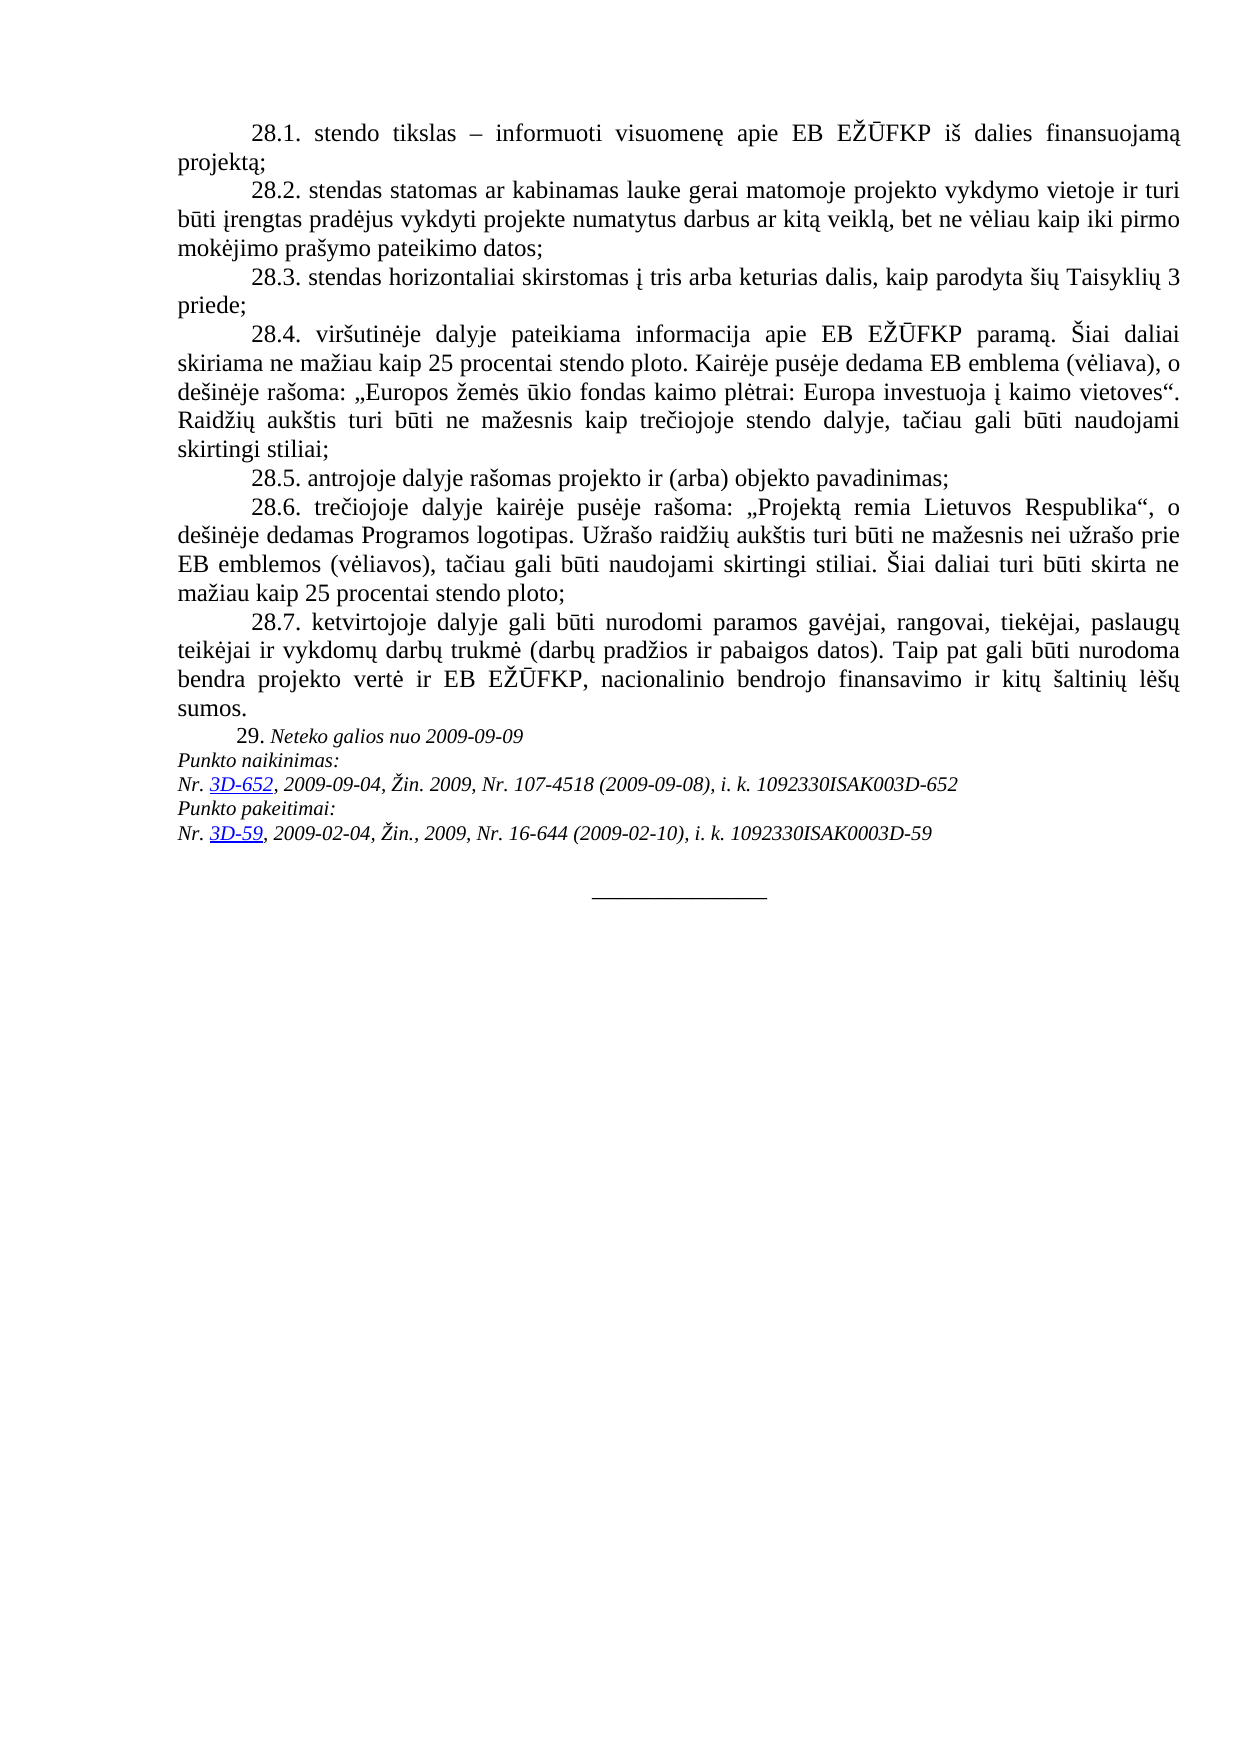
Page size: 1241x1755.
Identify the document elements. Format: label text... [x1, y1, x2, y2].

text 29. Neteko galios nuo 2009-09-09 [177, 722, 1181, 748]
text 28.7. ketvirtojoje dalyje gali būti nurodomi paramos gavėjai, rangovai, tiekėjai, paslaugų teikėjai ir vykdomų darbų trukmė (darbų pradžios ir pabaigos datos). Taip pat gali būti nurodoma bendra projekto vertė ir EB EŽŪFKP, nacionalinio bendrojo finansavimo ir kitų šaltinių lėšų sumos. [177, 607, 1181, 722]
text 28.5. antrojoje dalyje rašomas projekto ir (arba) objekto pavadinimas; [177, 463, 1181, 492]
text Nr. 3D-59, 2009-02-04, Žin., 2009, Nr. 16-644 (2009-02-10), i. k. 1092330ISAK0003D-59 [177, 820, 1181, 844]
text Punkto pakeitimai: [177, 796, 1181, 820]
text Nr. 3D-652, 2009-09-04, Žin. 2009, Nr. 107-4518 (2009-09-08), i. k. 1092330ISAK003D-652 [177, 772, 1181, 796]
text 28.4. viršutinėje dalyje pateikiama informacija apie EB EŽŪFKP paramą. Šiai daliai skiriama ne mažiau kaip 25 procentai stendo ploto. Kairėje pusėje dedama EB emblema (vėliava), o dešinėje rašoma: „Europos žemės ūkio fondas kaimo plėtrai: Europa investuoja į kaimo vietoves“. Raidžių aukštis turi būti ne mažesnis kaip trečiojoje stendo dalyje, tačiau gali būti naudojami skirtingi stiliai; [177, 319, 1181, 463]
text 28.1. stendo tikslas – informuoti visuomenę apie EB EŽŪFKP iš dalies finansuojamą projektą; [177, 118, 1181, 176]
text Punkto naikinimas: [177, 748, 1181, 772]
text ______________ [177, 873, 1181, 902]
text 28.2. stendas statomas ar kabinamas lauke gerai matomoje projekto vykdymo vietoje ir turi būti įrengtas pradėjus vykdyti projekte numatytus darbus ar kitą veiklą, bet ne vėliau kaip iki pirmo mokėjimo prašymo pateikimo datos; [177, 176, 1181, 262]
text 28.3. stendas horizontaliai skirstomas į tris arba keturias dalis, kaip parodyta šių Taisyklių 3 priede; [177, 262, 1181, 319]
text 28.6. trečiojoje dalyje kairėje pusėje rašoma: „Projektą remia Lietuvos Respublika“, o dešinėje dedamas Programos logotipas. Užrašo raidžių aukštis turi būti ne mažesnis nei užrašo prie EB emblemos (vėliavos), tačiau gali būti naudojami skirtingi stiliai. Šiai daliai turi būti skirta ne mažiau kaip 25 procentai stendo ploto; [177, 492, 1181, 607]
